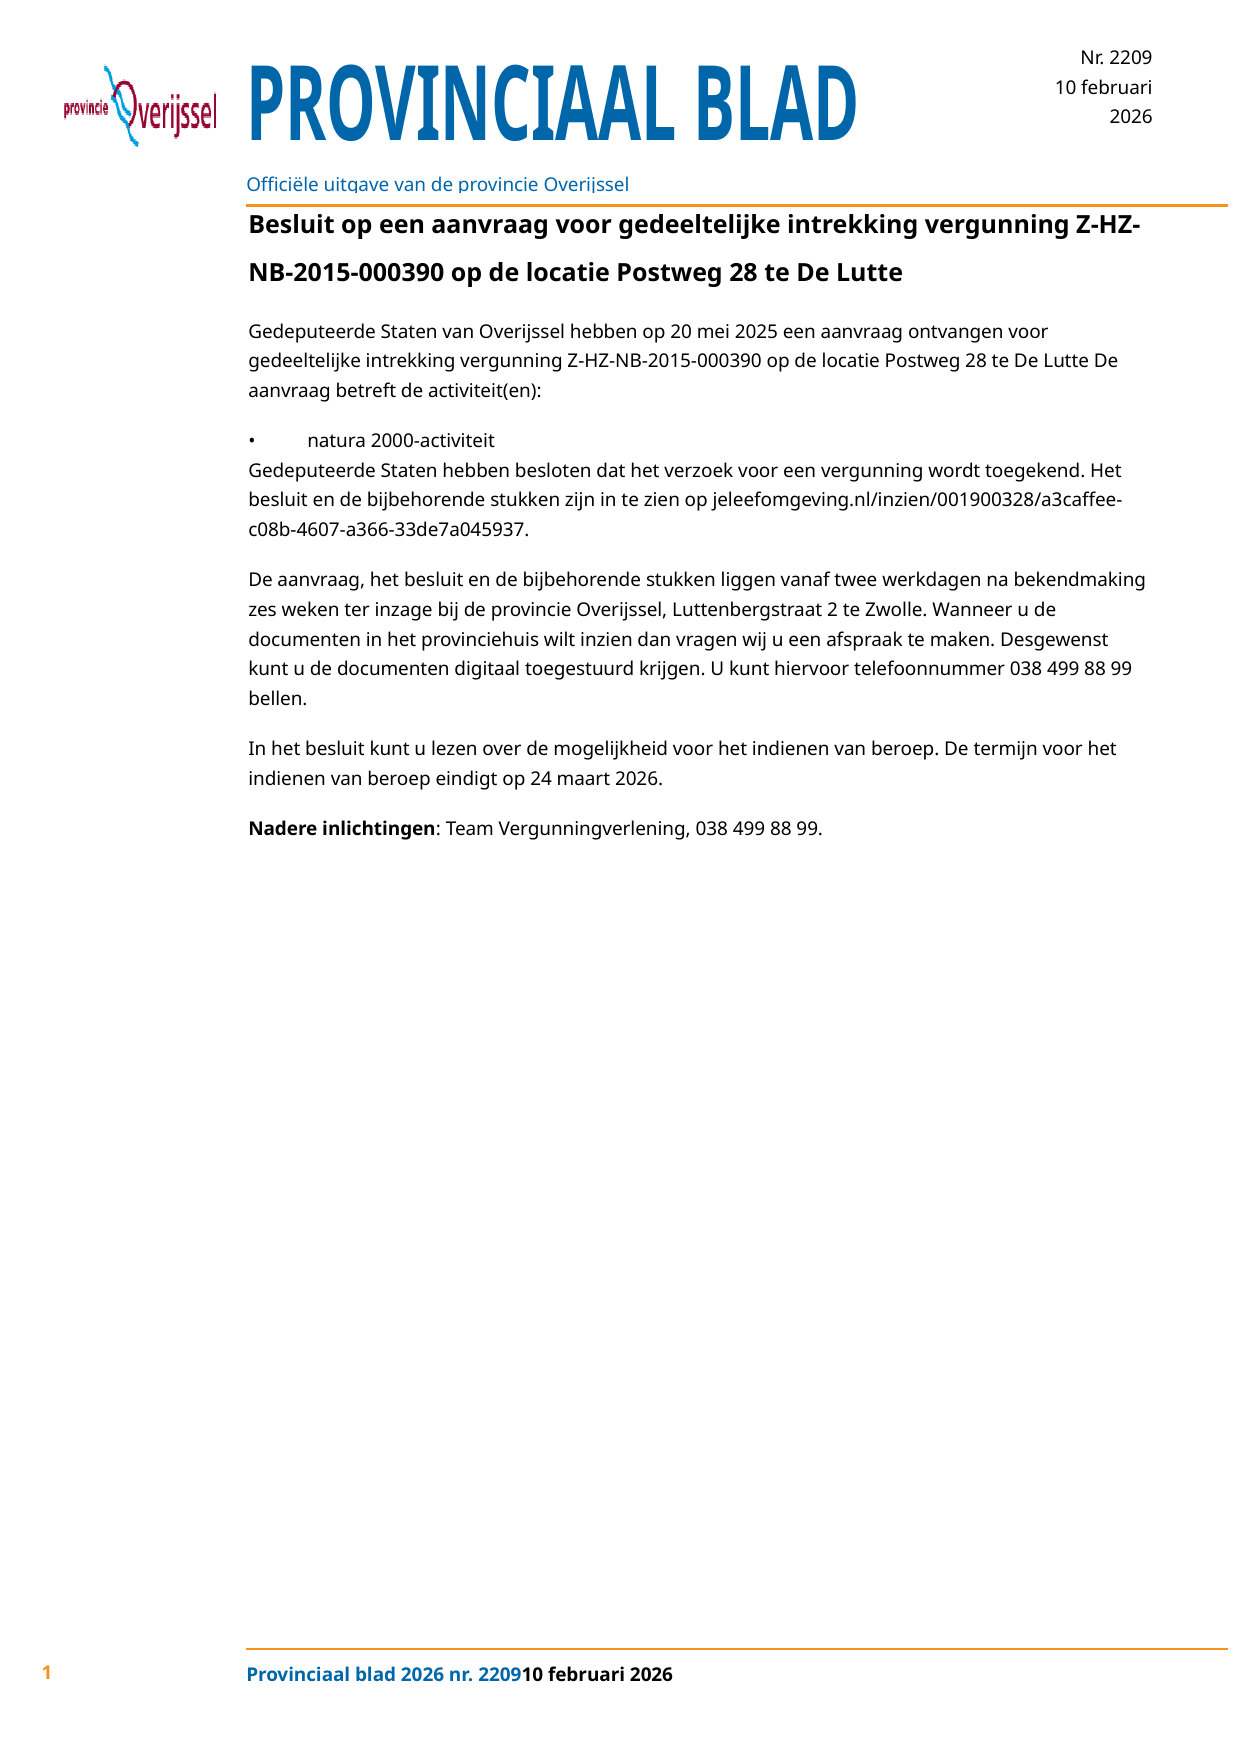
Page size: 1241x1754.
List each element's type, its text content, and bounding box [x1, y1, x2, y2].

picture [41, 47, 231, 172]
list natura 2000-activiteit [248, 427, 1152, 453]
text Nadere inlichtingen: Team Vergunningverlening, 038 499 88 99. [248, 815, 1152, 841]
text Gedeputeerde Staten van Overijssel hebben op 20 mei 2025 een aanvraag ontvangen voor gedeeltelijke intrekking vergunning Z-HZ-NB-2015-000390 op de locatie Postweg 28 te De Lutte De aanvraag betreft de activiteit(en): [248, 318, 1152, 403]
text De aanvraag, het besluit en de bijbehorende stukken liggen vanaf twee werkdagen na bekendmaking zes weken ter inzage bij de provincie Overijssel, Luttenbergstraat 2 te Zwolle. Wanneer u de documenten in het provinciehuis wilt inzien dan vragen wij u een afspraak te maken. Desgewenst kunt u de documenten digitaal toegestuurd krijgen. U kunt hiervoor telefoonnummer 038 499 88 99 bellen. [248, 567, 1152, 711]
text In het besluit kunt u lezen over de mogelijkheid voor het indienen van beroep. De termijn voor het indienen van beroep eindigt op 24 maart 2026. [248, 735, 1152, 791]
text Besluit op een aanvraag voor gedeeltelijke intrekking vergunning Z-HZ-NB-2015-000390 op de locatie Postweg 28 te De Lutte [248, 207, 1152, 288]
text Gedeputeerde Staten hebben besloten dat het verzoek voor een vergunning wordt toegekend. Het besluit en de bijbehorende stukken zijn in te zien op jeleefomgeving.nl/inzien/001900328/a3caffee-c08b-4607-a366-33de7a045937. [248, 457, 1152, 542]
